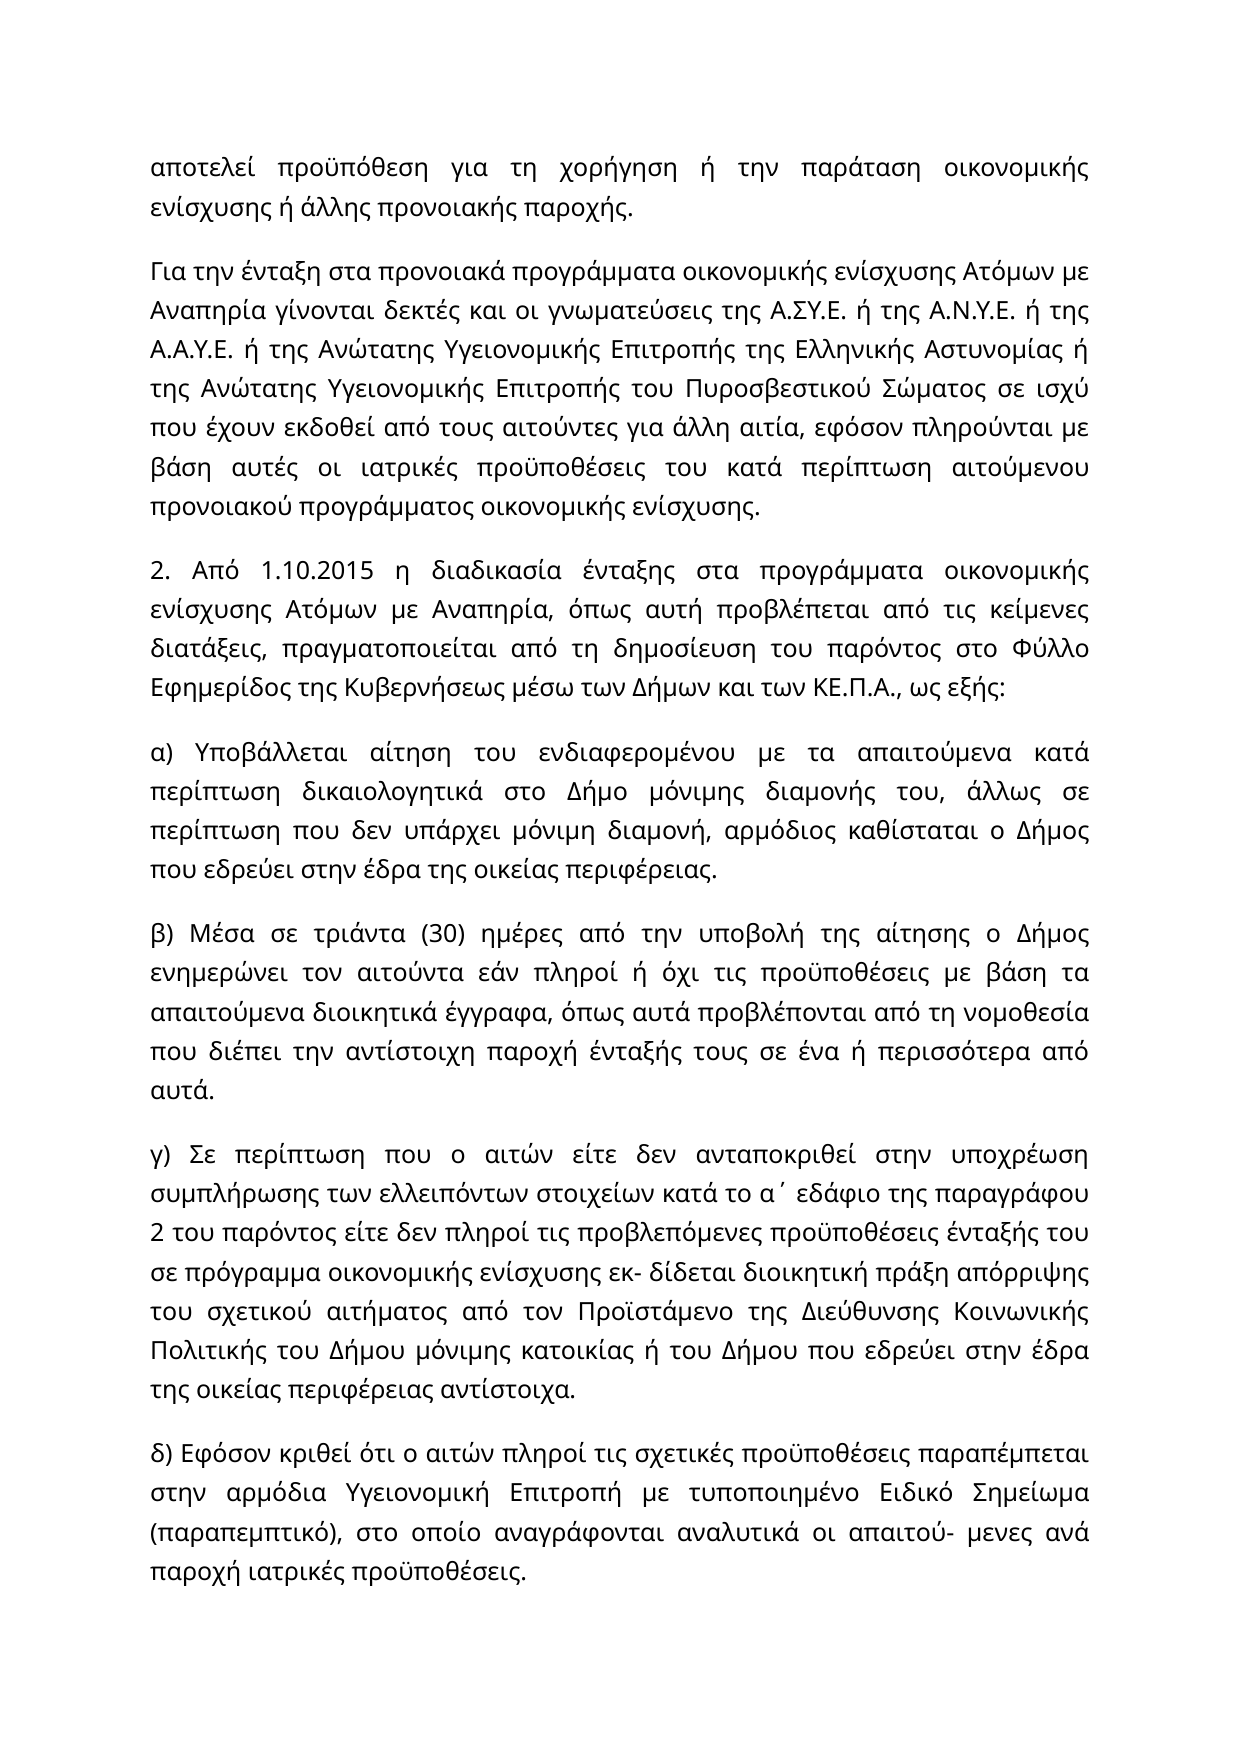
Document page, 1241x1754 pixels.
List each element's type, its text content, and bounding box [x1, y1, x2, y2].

text α) Υποβάλλεται αίτηση του ενδιαφερομένου με τα απαιτούμενα κατά περίπτωση δικαιολογητικά στο Δήμο μόνιμης διαμονής του, άλλως σε περίπτωση που δεν υπάρχει μόνιμη διαμονή, αρμόδιος καθίσταται ο Δήμος που εδρεύει στην έδρα της οικείας περιφέρειας. [150, 734, 1090, 886]
text γ) Σε περίπτωση που ο αιτών είτε δεν ανταποκριθεί στην υποχρέωση συμπλήρωσης των ελλειπόντων στοιχείων κατά το α΄ εδάφιο της παραγράφου 2 του παρόντος είτε δεν πληροί τις προβλεπόμενες προϋποθέσεις ένταξής του σε πρόγραμμα οικονομικής ενίσχυσης εκ- δίδεται διοικητική πράξη απόρριψης του σχετικού αιτήματος από τον Προϊστάμενο της Διεύθυνσης Κοινωνικής Πολιτικής του Δήμου μόνιμης κατοικίας ή του Δήμου που εδρεύει στην έδρα της οικείας περιφέρειας αντίστοιχα. [150, 1137, 1090, 1406]
text Για την ένταξη στα προνοιακά προγράμματα οικονομικής ενίσχυσης Ατόμων με Αναπηρία γίνονται δεκτές και οι γνωματεύσεις της Α.ΣΥ.Ε. ή της Α.Ν.Υ.Ε. ή της Α.Α.Υ.Ε. ή της Ανώτατης Υγειονομικής Επιτροπής της Ελληνικής Αστυνομίας ή της Ανώτατης Υγειονομικής Επιτροπής του Πυροσβεστικού Σώματος σε ισχύ που έχουν εκδοθεί από τους αιτούντες για άλλη αιτία, εφόσον πληρούνται με βάση αυτές οι ιατρικές προϋποθέσεις του κατά περίπτωση αιτούμενου προνοιακού προγράμματος οικονομικής ενίσχυσης. [150, 253, 1090, 522]
text αποτελεί προϋπόθεση για τη χορήγηση ή την παράταση οικονομικής ενίσχυσης ή άλλης προνοιακής παροχής. [150, 150, 1090, 223]
text 2. Από 1.10.2015 η διαδικασία ένταξης στα προγράμματα οικονομικής ενίσχυσης Ατόμων με Αναπηρία, όπως αυτή προβλέπεται από τις κείμενες διατάξεις, πραγματοποιείται από τη δημοσίευση του παρόντος στο Φύλλο Εφημερίδος της Κυβερνήσεως μέσω των Δήμων και των ΚΕ.Π.Α., ως εξής: [150, 552, 1090, 704]
text β) Μέσα σε τριάντα (30) ημέρες από την υποβολή της αίτησης ο Δήμος ενημερώνει τον αιτούντα εάν πληροί ή όχι τις προϋποθέσεις με βάση τα απαιτούμενα διοικητικά έγγραφα, όπως αυτά προβλέπονται από τη νομοθεσία που διέπει την αντίστοιχη παροχή ένταξής τους σε ένα ή περισσότερα από αυτά. [150, 916, 1090, 1107]
text δ) Εφόσον κριθεί ότι ο αιτών πληροί τις σχετικές προϋποθέσεις παραπέμπεται στην αρμόδια Υγειονομική Επιτροπή με τυποποιημένο Ειδικό Σημείωμα (παραπεμπτικό), στο οποίο αναγράφονται αναλυτικά οι απαιτού- μενες ανά παροχή ιατρικές προϋποθέσεις. [150, 1436, 1090, 1587]
